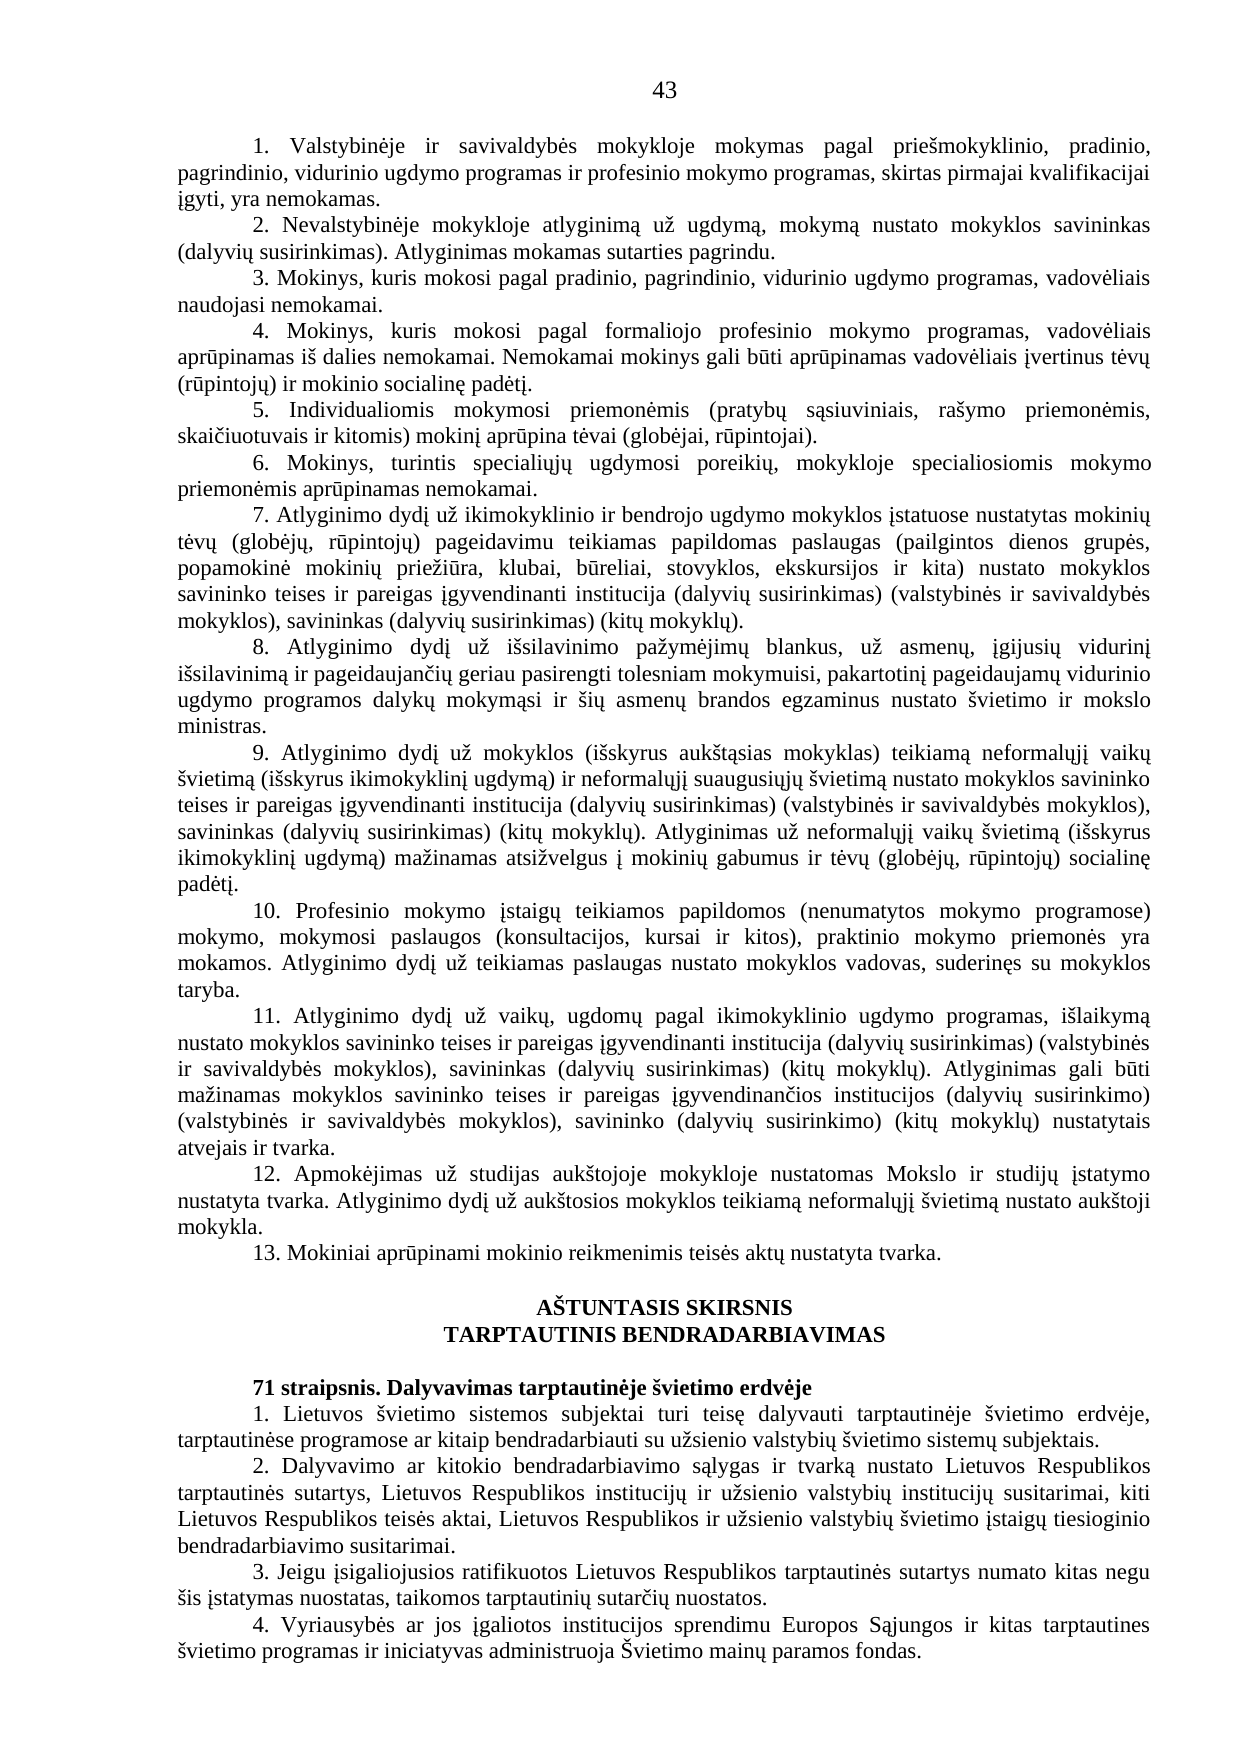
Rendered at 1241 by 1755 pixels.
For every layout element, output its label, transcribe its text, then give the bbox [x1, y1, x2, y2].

text 7. Atlyginimo dydį už ikimokyklinio ir bendrojo ugdymo mokyklos įstatuose nustatytas mokinių tėvų (globėjų, rūpintojų) pageidavimu teikiamas papildomas paslaugas (pailgintos dienos grupės, popamokinė mokinių priežiūra, klubai, būreliai, stovyklos, ekskursijos ir kita) nustato mokyklos savininko teises ir pareigas įgyvendinanti institucija (dalyvių susirinkimas) (valstybinės ir savivaldybės mokyklos), savininkas (dalyvių susirinkimas) (kitų mokyklų). [177, 501, 1152, 633]
text 2. Dalyvavimo ar kitokio bendradarbiavimo sąlygas ir tvarką nustato Lietuvos Respublikos tarptautinės sutartys, Lietuvos Respublikos institucijų ir užsienio valstybių institucijų susitarimai, kiti Lietuvos Respublikos teisės aktai, Lietuvos Respublikos ir užsienio valstybių švietimo įstaigų tiesioginio bendradarbiavimo susitarimai. [177, 1453, 1152, 1558]
text 1. Lietuvos švietimo sistemos subjektai turi teisę dalyvauti tarptautinėje švietimo erdvėje, tarptautinėse programose ar kitaip bendradarbiauti su užsienio valstybių švietimo sistemų subjektais. [177, 1400, 1152, 1453]
text 1. Valstybinėje ir savivaldybės mokykloje mokymas pagal priešmokyklinio, pradinio, pagrindinio, vidurinio ugdymo programas ir profesinio mokymo programas, skirtas pirmajai kvalifikacijai įgyti, yra nemokamas. [177, 132, 1152, 212]
text 5. Individualiomis mokymosi priemonėmis (pratybų sąsiuviniais, rašymo priemonėmis, skaičiuotuvais ir kitomis) mokinį aprūpina tėvai (globėjai, rūpintojai). [177, 396, 1152, 449]
text 11. Atlyginimo dydį už vaikų, ugdomų pagal ikimokyklinio ugdymo programas, išlaikymą nustato mokyklos savininko teises ir pareigas įgyvendinanti institucija (dalyvių susirinkimas) (valstybinės ir savivaldybės mokyklos), savininkas (dalyvių susirinkimas) (kitų mokyklų). Atlyginimas gali būti mažinamas mokyklos savininko teises ir pareigas įgyvendinančios institucijos (dalyvių susirinkimo) (valstybinės ir savivaldybės mokyklos), savininko (dalyvių susirinkimo) (kitų mokyklų) nustatytais atvejais ir tvarka. [177, 1002, 1152, 1160]
text 12. Apmokėjimas už studijas aukštojoje mokykloje nustatomas Mokslo ir studijų įstatymo nustatyta tvarka. Atlyginimo dydį už aukštosios mokyklos teikiamą neformalųjį švietimą nustato aukštoji mokykla. [177, 1160, 1152, 1239]
text 13. Mokiniai aprūpinami mokinio reikmenimis teisės aktų nustatyta tvarka. [177, 1239, 1152, 1266]
text TARPTAUTINIS BENDRADARBIAVIMAS [177, 1321, 1152, 1347]
text 8. Atlyginimo dydį už išsilavinimo pažymėjimų blankus, už asmenų, įgijusių vidurinį išsilavinimą ir pageidaujančių geriau pasirengti tolesniam mokymuisi, pakartotinį pageidaujamų vidurinio ugdymo programos dalykų mokymąsi ir šių asmenų brandos egzaminus nustato švietimo ir mokslo ministras. [177, 633, 1152, 739]
text 9. Atlyginimo dydį už mokyklos (išskyrus aukštąsias mokyklas) teikiamą neformalųjį vaikų švietimą (išskyrus ikimokyklinį ugdymą) ir neformalųjį suaugusiųjų švietimą nustato mokyklos savininko teises ir pareigas įgyvendinanti institucija (dalyvių susirinkimas) (valstybinės ir savivaldybės mokyklos), savininkas (dalyvių susirinkimas) (kitų mokyklų). Atlyginimas už neformalųjį vaikų švietimą (išskyrus ikimokyklinį ugdymą) mažinamas atsižvelgus į mokinių gabumus ir tėvų (globėjų, rūpintojų) socialinę padėtį. [177, 739, 1152, 897]
text 2. Nevalstybinėje mokykloje atlyginimą už ugdymą, mokymą nustato mokyklos savininkas (dalyvių susirinkimas). Atlyginimas mokamas sutarties pagrindu. [177, 212, 1152, 264]
text 10. Profesinio mokymo įstaigų teikiamos papildomos (nenumatytos mokymo programose) mokymo, mokymosi paslaugos (konsultacijos, kursai ir kitos), praktinio mokymo priemonės yra mokamos. Atlyginimo dydį už teikiamas paslaugas nustato mokyklos vadovas, suderinęs su mokyklos taryba. [177, 897, 1152, 1002]
text 6. Mokinys, turintis specialiųjų ugdymosi poreikių, mokykloje specialiosiomis mokymo priemonėmis aprūpinamas nemokamai. [177, 449, 1152, 501]
text 4. Vyriausybės ar jos įgaliotos institucijos sprendimu Europos Sąjungos ir kitas tarptautines švietimo programas ir iniciatyvas administruoja Švietimo mainų paramos fondas. [177, 1611, 1152, 1663]
text 3. Mokinys, kuris mokosi pagal pradinio, pagrindinio, vidurinio ugdymo programas, vadovėliais naudojasi nemokamai. [177, 264, 1152, 317]
text 71 straipsnis. Dalyvavimas tarptautinėje švietimo erdvėje [177, 1373, 1152, 1400]
text AŠTUNTASIS SKIRSNIS [177, 1294, 1152, 1321]
text 4. Mokinys, kuris mokosi pagal formaliojo profesinio mokymo programas, vadovėliais aprūpinamas iš dalies nemokamai. Nemokamai mokinys gali būti aprūpinamas vadovėliais įvertinus tėvų (rūpintojų) ir mokinio socialinę padėtį. [177, 317, 1152, 396]
text 3. Jeigu įsigaliojusios ratifikuotos Lietuvos Respublikos tarptautinės sutartys numato kitas negu šis įstatymas nuostatas, taikomos tarptautinių sutarčių nuostatos. [177, 1558, 1152, 1611]
